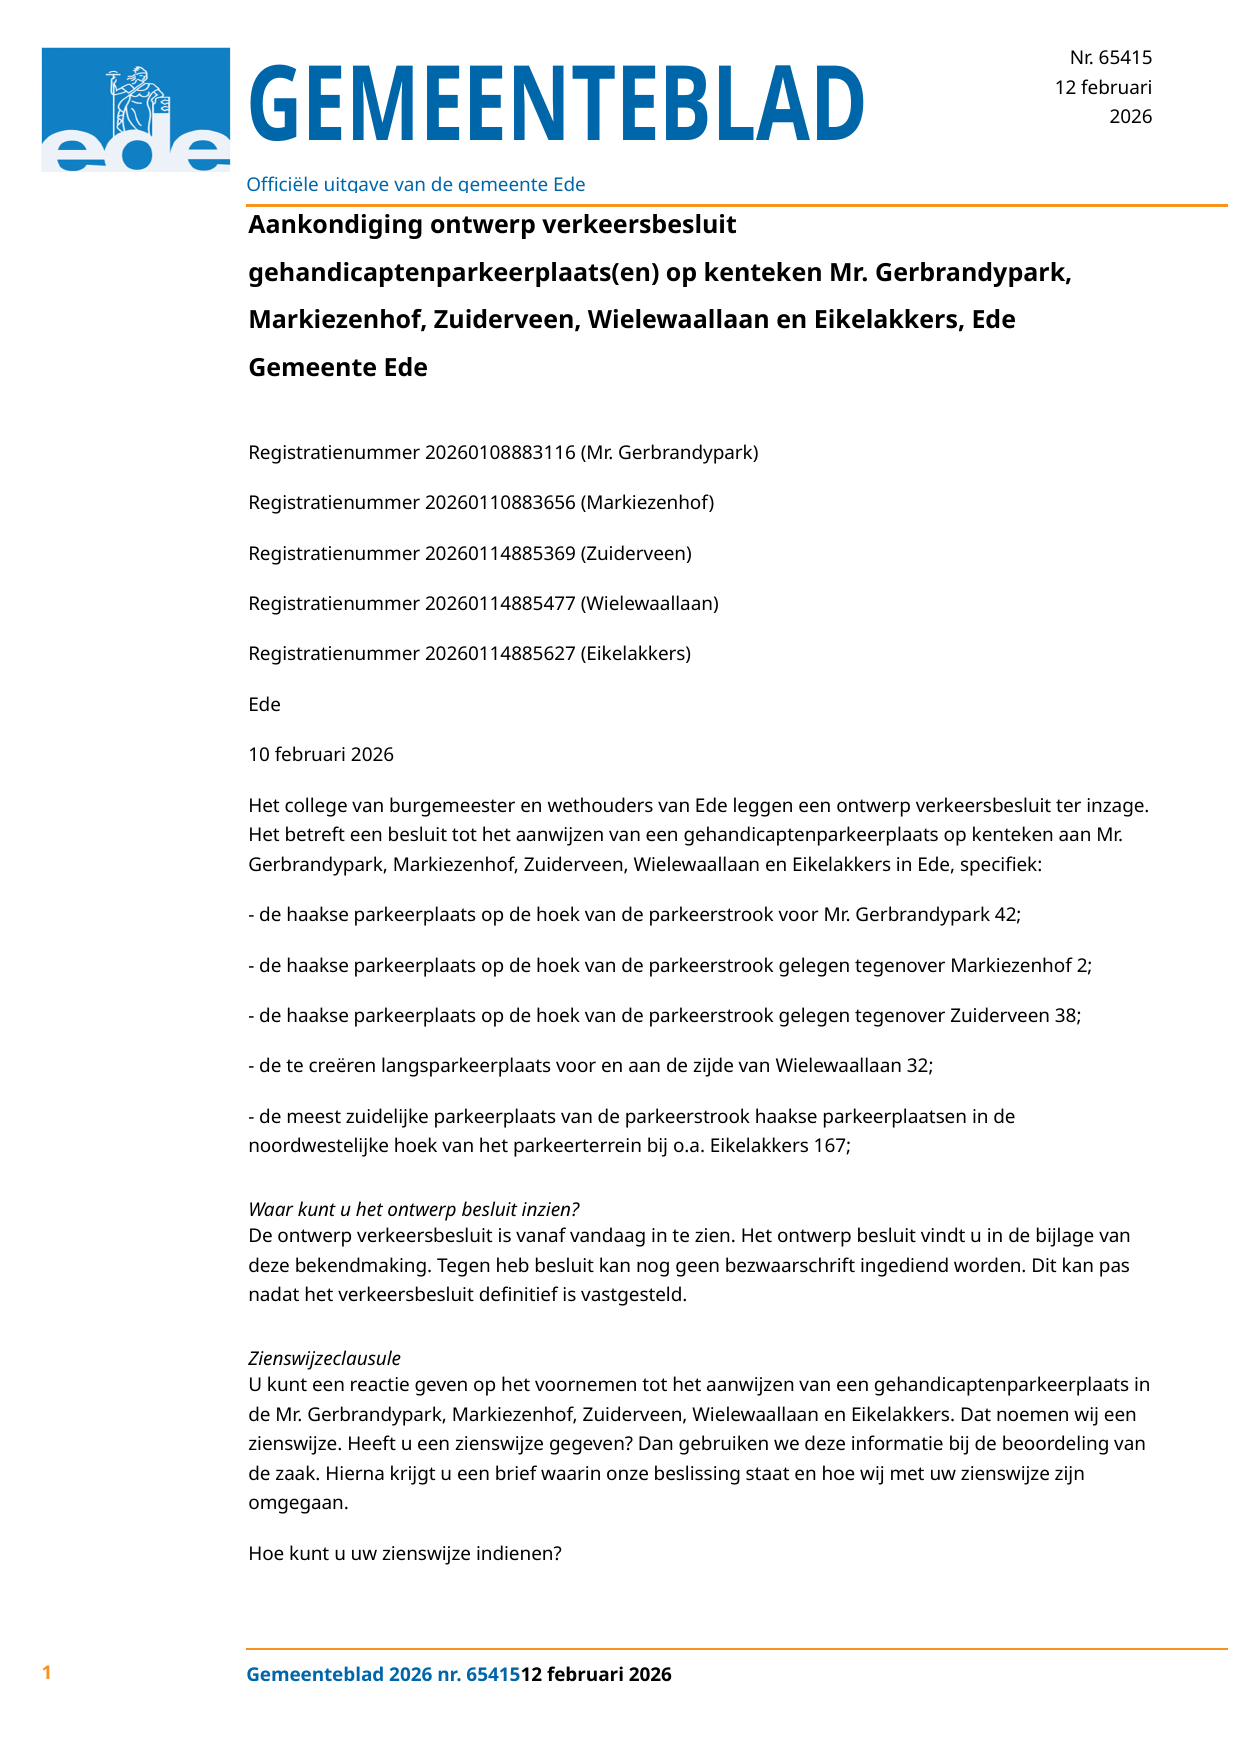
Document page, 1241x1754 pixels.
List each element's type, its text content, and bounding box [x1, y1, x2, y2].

text Het college van burgemeester en wethouders van Ede leggen een ontwerp verkeersbesluit ter inzage. Het betreft een besluit tot het aanwijzen van een gehandicaptenparkeerplaats op kenteken aan Mr. Gerbrandypark, Markiezenhof, Zuiderveen, Wielewaallaan en Eikelakkers in Ede, specifiek: [248, 792, 1152, 877]
text Zienswijzeclausule [248, 1345, 1152, 1371]
text - de haakse parkeerplaats op de hoek van de parkeerstrook voor Mr. Gerbrandypark 42; [248, 901, 1152, 927]
picture [41, 47, 231, 172]
text Registratienummer 20260110883656 (Markiezenhof) [248, 489, 1152, 515]
text U kunt een reactie geven op het voornemen tot het aanwijzen van een gehandicaptenparkeerplaats in de Mr. Gerbrandypark, Markiezenhof, Zuiderveen, Wielewaallaan en Eikelakkers. Dat noemen wij een zienswijze. Heeft u een zienswijze gegeven? Dan gebruiken we deze informatie bij de beoordeling van de zaak. Hierna krijgt u een brief waarin onze beslissing staat en hoe wij met uw zienswijze zijn omgegaan. [248, 1371, 1152, 1515]
text - de haakse parkeerplaats op de hoek van de parkeerstrook gelegen tegenover Markiezenhof 2; [248, 952, 1152, 977]
text 10 februari 2026 [248, 741, 1152, 767]
text Registratienummer 20260114885477 (Wielewaallaan) [248, 590, 1152, 616]
text De ontwerp verkeersbesluit is vanaf vandaag in te zien. Het ontwerp besluit vindt u in de bijlage van deze bekendmaking. Tegen heb besluit kan nog geen bezwaarschrift ingediend worden. Dit kan pas nadat het verkeersbesluit definitief is vastgesteld. [248, 1222, 1152, 1307]
text Aankondiging ontwerp verkeersbesluit gehandicaptenparkeerplaats(en) op kenteken Mr. Gerbrandypark, Markiezenhof, Zuiderveen, Wielewaallaan en Eikelakkers, Ede Gemeente Ede [248, 207, 1152, 384]
text Ede [248, 691, 1152, 717]
text - de haakse parkeerplaats op de hoek van de parkeerstrook gelegen tegenover Zuiderveen 38; [248, 1002, 1152, 1028]
text Hoe kunt u uw zienswijze indienen? [248, 1540, 1152, 1566]
text Registratienummer 20260108883116 (Mr. Gerbrandypark) [248, 439, 1152, 464]
text Registratienummer 20260114885627 (Eikelakkers) [248, 641, 1152, 666]
text Registratienummer 20260114885369 (Zuiderveen) [248, 540, 1152, 565]
text - de te creëren langsparkeerplaats voor en aan de zijde van Wielewaallaan 32; [248, 1053, 1152, 1078]
text Waar kunt u het ontwerp besluit inzien? [248, 1197, 1152, 1222]
text - de meest zuidelijke parkeerplaats van de parkeerstrook haakse parkeerplaatsen in de noordwestelijke hoek van het parkeerterrein bij o.a. Eikelakkers 167; [248, 1103, 1152, 1158]
